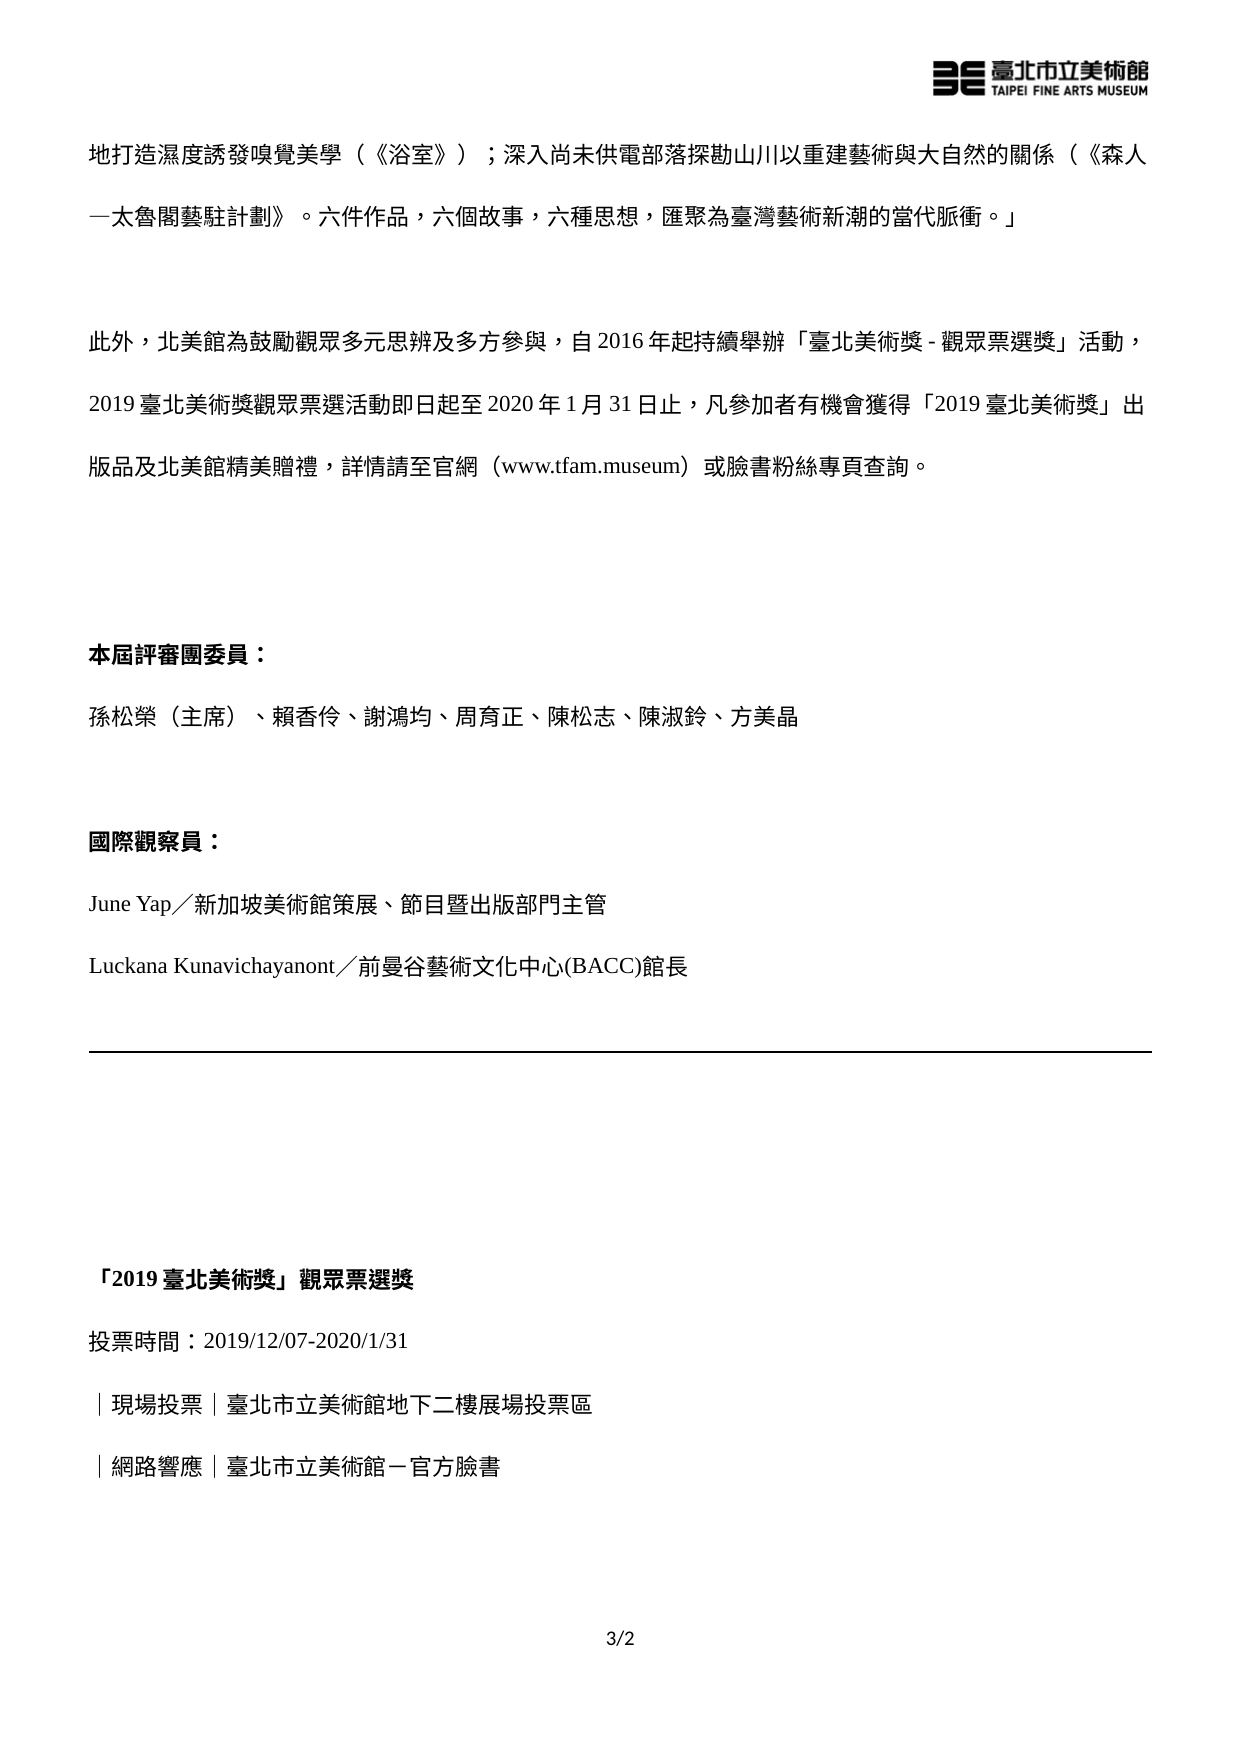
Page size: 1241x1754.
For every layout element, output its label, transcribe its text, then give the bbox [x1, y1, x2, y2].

text 投票時間：2019/12/07-2020/1/31 [89, 1299, 1152, 1362]
text Luckana Kunavichayanont／前曼谷藝術文化中心(BACC)館長 [89, 924, 1152, 987]
text 此外，北美館為鼓勵觀眾多元思辨及多方參與，自2016年起持續舉辦「臺北美術獎 - 觀眾票選獎」活動，2019臺北美術獎觀眾票選活動即日起至2020年1月31日止，凡參加者有機會獲得「2019臺北美術獎」出版品及北美館精美贈禮，詳情請至官網（www.tfam.museum）或臉書粉絲專頁查詢。 [89, 299, 1152, 487]
text 「2019臺北美術獎」觀眾票選獎 [89, 1237, 1152, 1299]
text 孫松榮（主席）、賴香伶、謝鴻均、周育正、陳松志、陳淑鈴、方美晶 [89, 674, 1152, 737]
text 國際觀察員： [89, 799, 1152, 862]
text ｜網路響應｜臺北市立美術館－官方臉書 [89, 1424, 1152, 1487]
text 本屆臺北美術獎參賽作品平面類佔總數18.9 %、立體類佔總數7.2 %、影音複合媒體類佔15%，其他類別佔58.9%。評審團針對本屆臺北美術獎指出：「總體而言，本屆獲獎與入選作品展現年輕創作者在不同媒介的深入省思、表現技藝的創意構思，及田調上的長期深耕。首獎《父親的錄影帶》結合歷史性與動情力，透過類比與數位影音組配父親的同志身世與身分政治，私密卻不失宏大史事的幽微。五件優選作品則分別藉由：精準與成熟的電影語言調度想像的國族史（《兩隻老虎》）；顏料色塊與異質材質解構繪畫（《我們的容器：提起，攤開，於是成篇.zip》）；創造擴延空間辯證存在與缺席（《第二個地方》）；冷冽質地打造濕度誘發嗅覺美學（《浴室》）；深入尚未供電部落探勘山川以重建藝術與大自然的關係（《森人—太魯閣藝駐計劃》。六件作品，六個故事，六種思想，匯聚為臺灣藝術新潮的當代脈衝。」 [89, 112, 1152, 237]
text 本屆評審團委員： [89, 612, 1152, 674]
text June Yap／新加坡美術館策展、節目暨出版部門主管 [89, 862, 1152, 924]
text ｜現場投票｜臺北市立美術館地下二樓展場投票區 [89, 1362, 1152, 1424]
